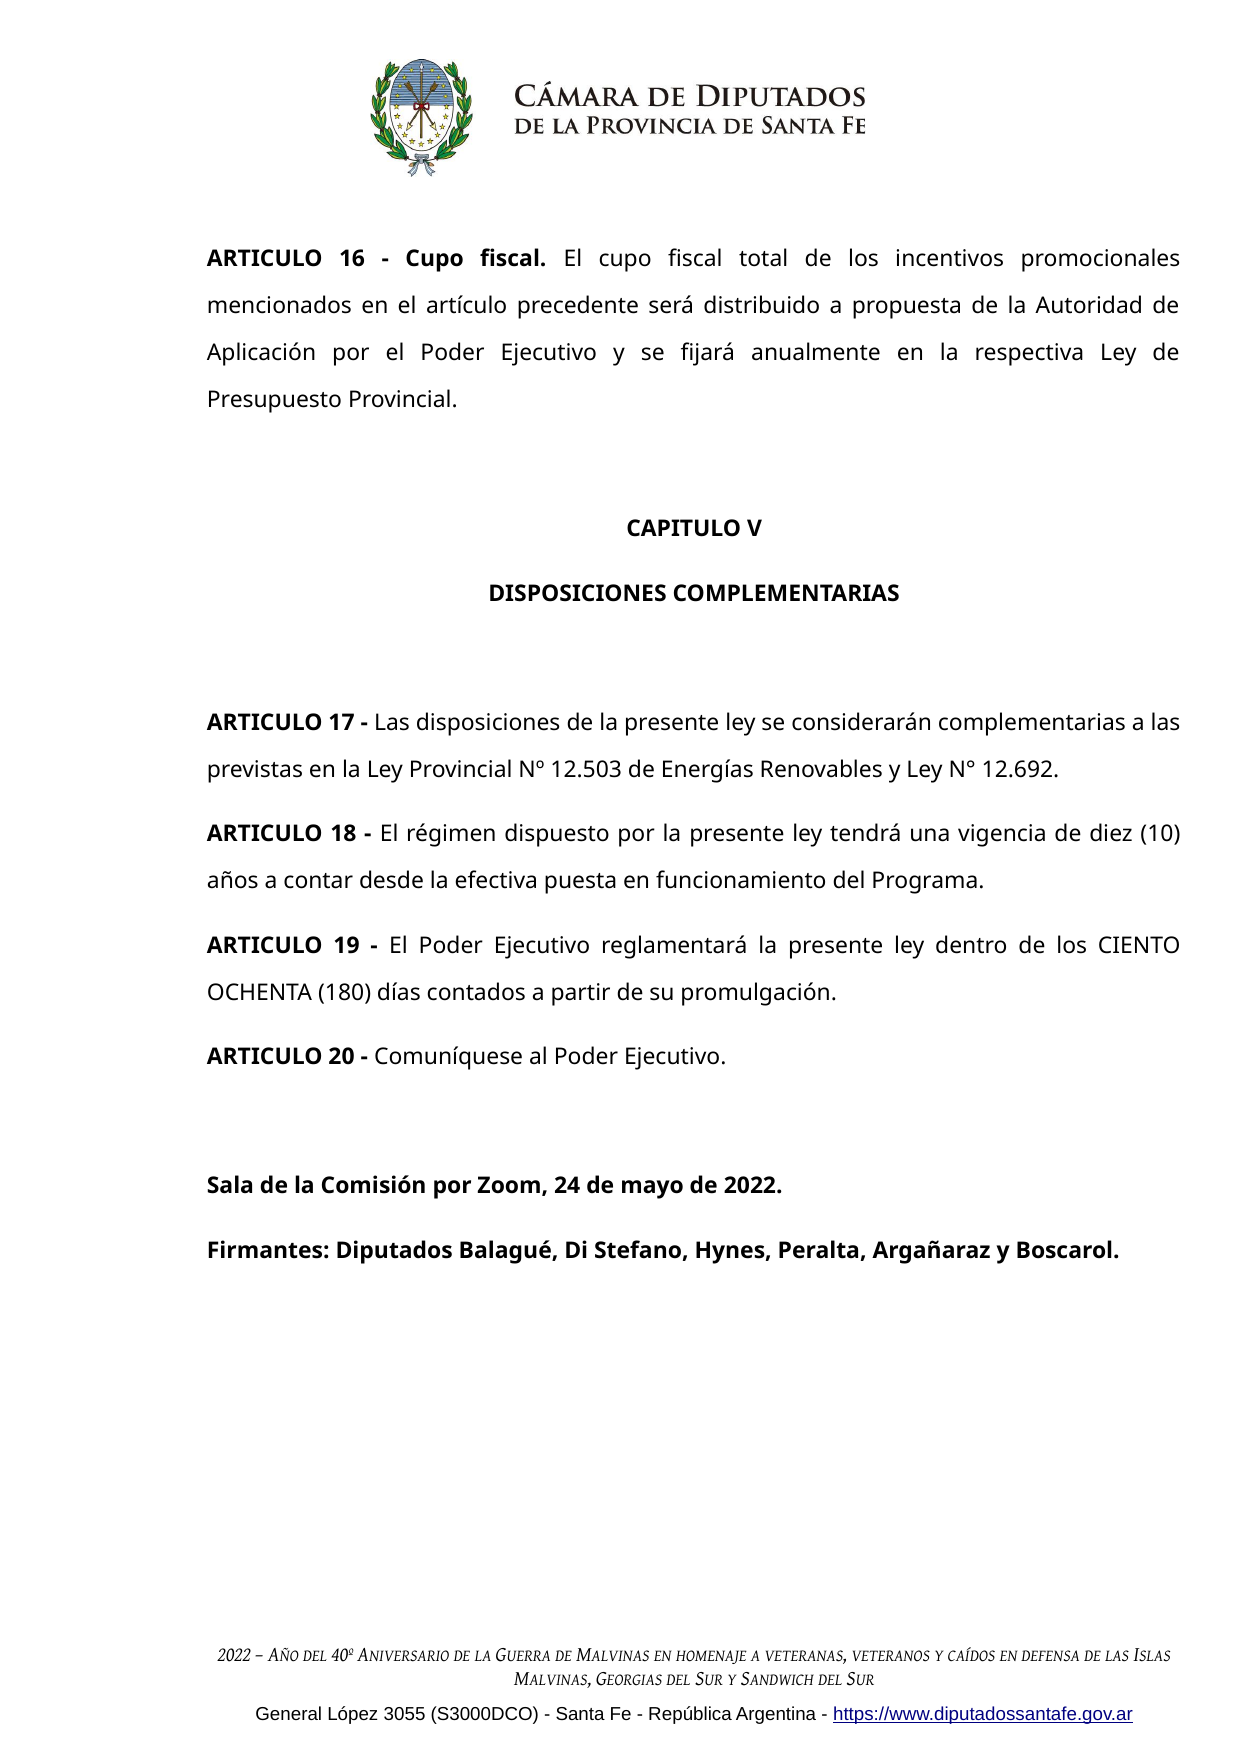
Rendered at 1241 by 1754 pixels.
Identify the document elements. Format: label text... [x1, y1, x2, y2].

text Firmantes: Diputados Balagué, Di Stefano, Hynes, Peralta, Argañaraz y Boscarol. [207, 1234, 1181, 1265]
text ARTICULO 17 - Las disposiciones de la presente ley se considerarán complementarias a las previstas en la Ley Provincial Nº 12.503 de Energías Renovables y Ley N° 12.692. [207, 706, 1181, 784]
text CAPITULO V [207, 512, 1181, 543]
text ARTICULO 18 - El régimen dispuesto por la presente ley tendrá una vigencia de diez (10) años a contar desde la efectiva puesta en funcionamiento del Programa. [207, 817, 1181, 895]
text ARTICULO 16 - Cupo fiscal. El cupo fiscal total de los incentivos promocionales mencionados en el artículo precedente será distribuido a propuesta de la Autoridad de Aplicación por el Poder Ejecutivo y se fijará anualmente en la respectiva Ley de Presupuesto Provincial. [207, 242, 1181, 414]
text ARTICULO 20 - Comuníquese al Poder Ejecutivo. [207, 1040, 1181, 1071]
picture [370, 59, 866, 181]
text ARTICULO 19 - El Poder Ejecutivo reglamentará la presente ley dentro de los CIENTO OCHENTA (180) días contados a partir de su promulgación. [207, 929, 1181, 1007]
text Sala de la Comisión por Zoom, 24 de mayo de 2022. [207, 1169, 1181, 1201]
text DISPOSICIONES COMPLEMENTARIAS [207, 577, 1181, 608]
